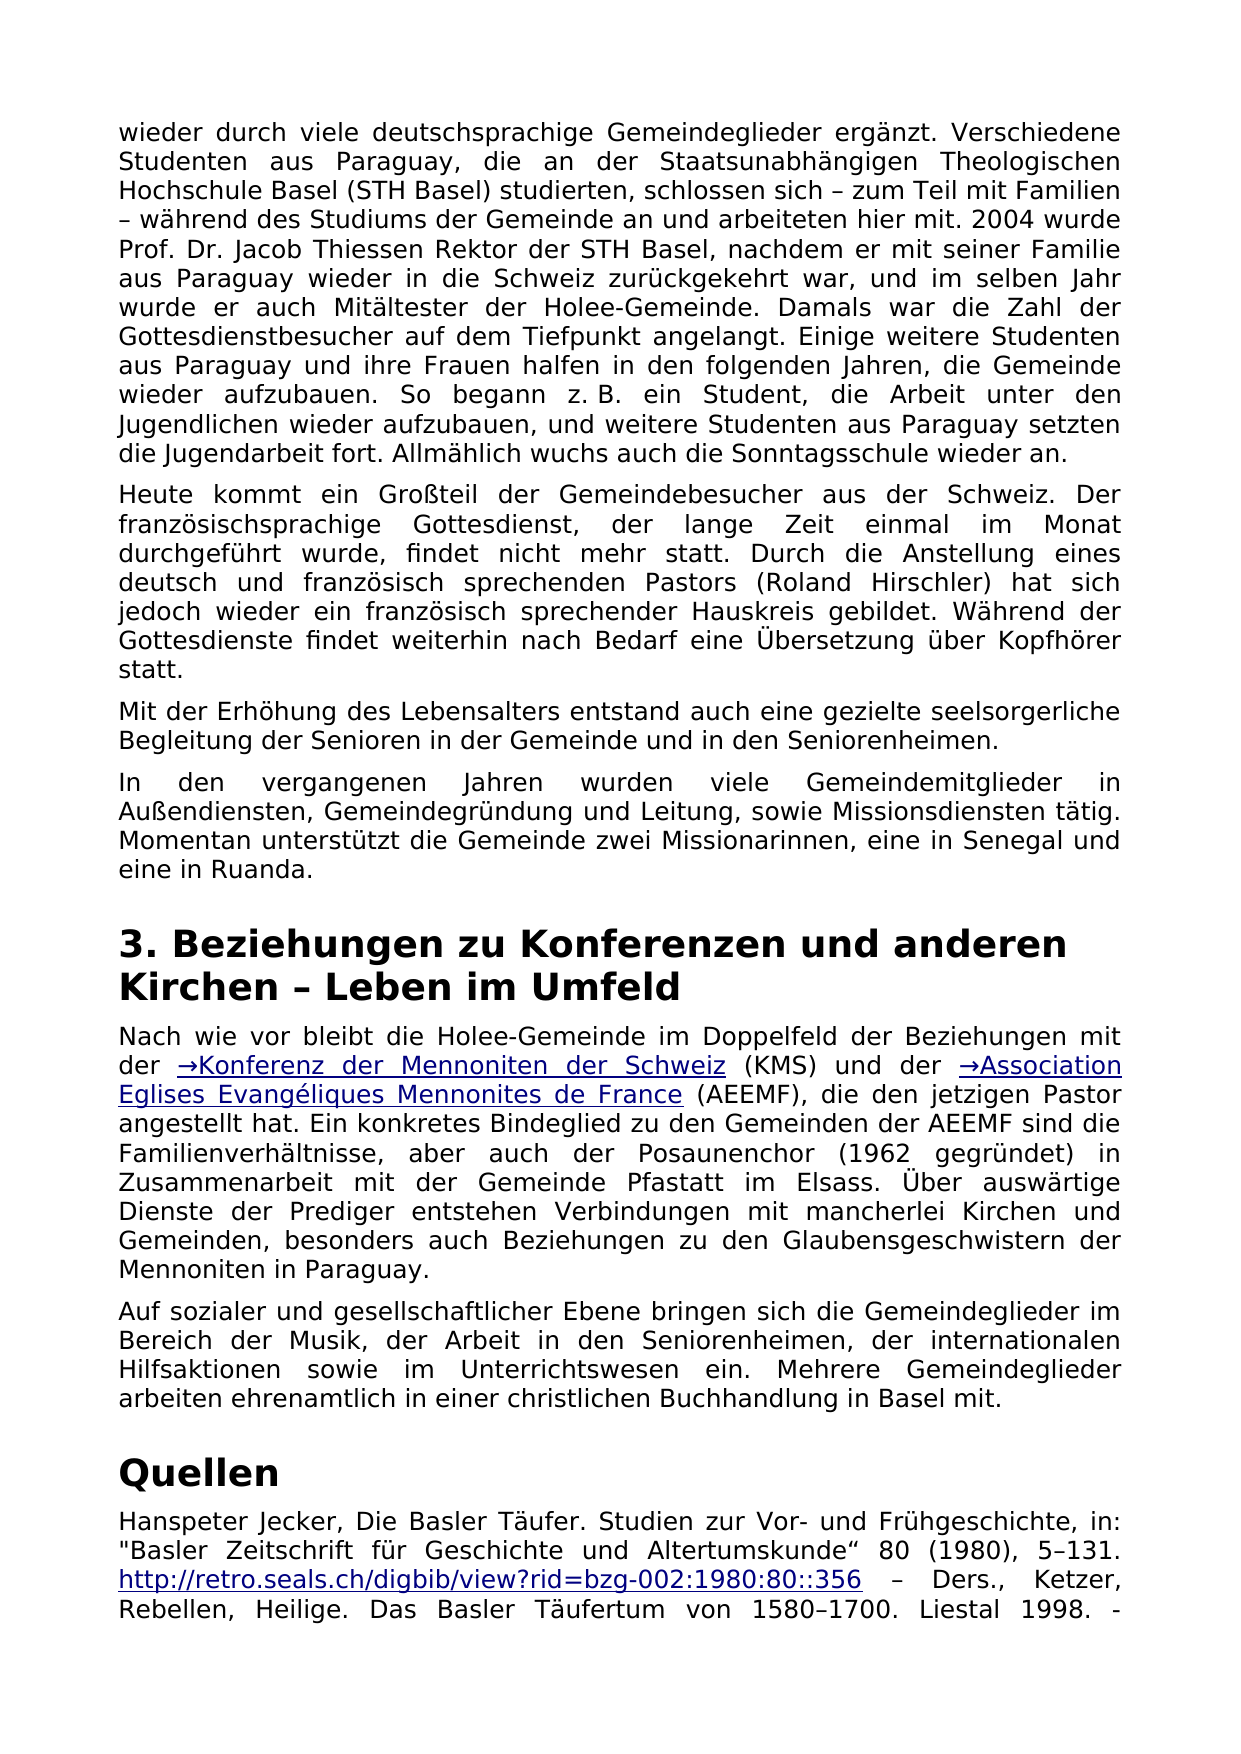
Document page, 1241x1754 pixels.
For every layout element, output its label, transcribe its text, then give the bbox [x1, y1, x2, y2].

subtitle Quellen [118, 1451, 1122, 1495]
text Mit der Erhöhung des Lebensalters entstand auch eine gezielte seelsorgerliche Begleitung der Senioren in der Gemeinde und in den Seniorenheimen. [118, 697, 1122, 756]
text In den vergangenen Jahren wurden viele Gemeindemitglieder in Außendiensten, Gemeindegründung und Leitung, sowie Missionsdiensten tätig. Momentan unterstützt die Gemeinde zwei Missionarinnen, eine in Senegal und eine in Ruanda. [118, 768, 1122, 885]
text Auf sozialer und gesellschaftlicher Ebene bringen sich die Gemeindeglieder im Bereich der Musik, der Arbeit in den Seniorenheimen, der internationalen Hilfsaktionen sowie im Unterrichtswesen ein. Mehrere Gemeindeglieder arbeiten ehrenamtlich in einer christlichen Buchhandlung in Basel mit. [118, 1297, 1122, 1414]
subtitle 3. Beziehungen zu Konferenzen und anderen Kirchen – Leben im Umfeld [118, 922, 1122, 1009]
text wieder durch viele deutschsprachige Gemeindeglieder ergänzt. Verschiedene Studenten aus Paraguay, die an der Staatsunabhängigen Theologischen Hochschule Basel (STH Basel) studierten, schlossen sich – zum Teil mit Familien – während des Studiums der Gemeinde an und arbeiteten hier mit. 2004 wurde Prof. Dr. Jacob Thiessen Rektor der STH Basel, nachdem er mit seiner Familie aus Paraguay wieder in die Schweiz zurückgekehrt war, und im selben Jahr wurde er auch Mitältester der Holee-Gemeinde. Damals war die Zahl der Gottesdienstbesucher auf dem Tiefpunkt angelangt. Einige weitere Studenten aus Paraguay und ihre Frauen halfen in den folgenden Jahren, die Gemeinde wieder aufzubauen. So begann z. B. ein Student, die Arbeit unter den Jugendlichen wieder aufzubauen, und weitere Studenten aus Paraguay setzten die Jugendarbeit fort. Allmählich wuchs auch die Sonntagsschule wieder an. [118, 118, 1122, 468]
text Heute kommt ein Großteil der Gemeindebesucher aus der Schweiz. Der französischsprachige Gottesdienst, der lange Zeit einmal im Monat durchgeführt wurde, findet nicht mehr statt. Durch die Anstellung eines deutsch und französisch sprechenden Pastors (Roland Hirschler) hat sich jedoch wieder ein französisch sprechender Hauskreis gebildet. Während der Gottesdienste findet weiterhin nach Bedarf eine Übersetzung über Kopfhörer statt. [118, 481, 1122, 685]
text Hanspeter Jecker, Die Basler Täufer. Studien zur Vor- und Frühgeschichte, in: "Basler Zeitschrift für Geschichte und Altertumskunde“ 80 (1980), 5–131. http://retro.seals.ch/digbib/view?rid=bzg-002:1980:80::356 – Ders., Ketzer, Rebellen, Heilige. Das Basler Täufertum von 1580–1700. Liestal 1998. [118, 1507, 1122, 1624]
text Nach wie vor bleibt die Holee-Gemeinde im Doppelfeld der Beziehungen mit der →Konferenz der Mennoniten der Schweiz (KMS) und der →Association Eglises Evangéliques Mennonites de France (AEEMF), die den jetzigen Pastor angestellt hat. Ein konkretes Bindeglied zu den Gemeinden der AEEMF sind die Familienverhältnisse, aber auch der Posaunenchor (1962 gegründet) in Zusammenarbeit mit der Gemeinde Pfastatt im Elsass. Über auswärtige Dienste der Prediger entstehen Verbindungen mit mancherlei Kirchen und Gemeinden, besonders auch Beziehungen zu den Glaubensgeschwistern der Mennoniten in Paraguay. [118, 1022, 1122, 1284]
